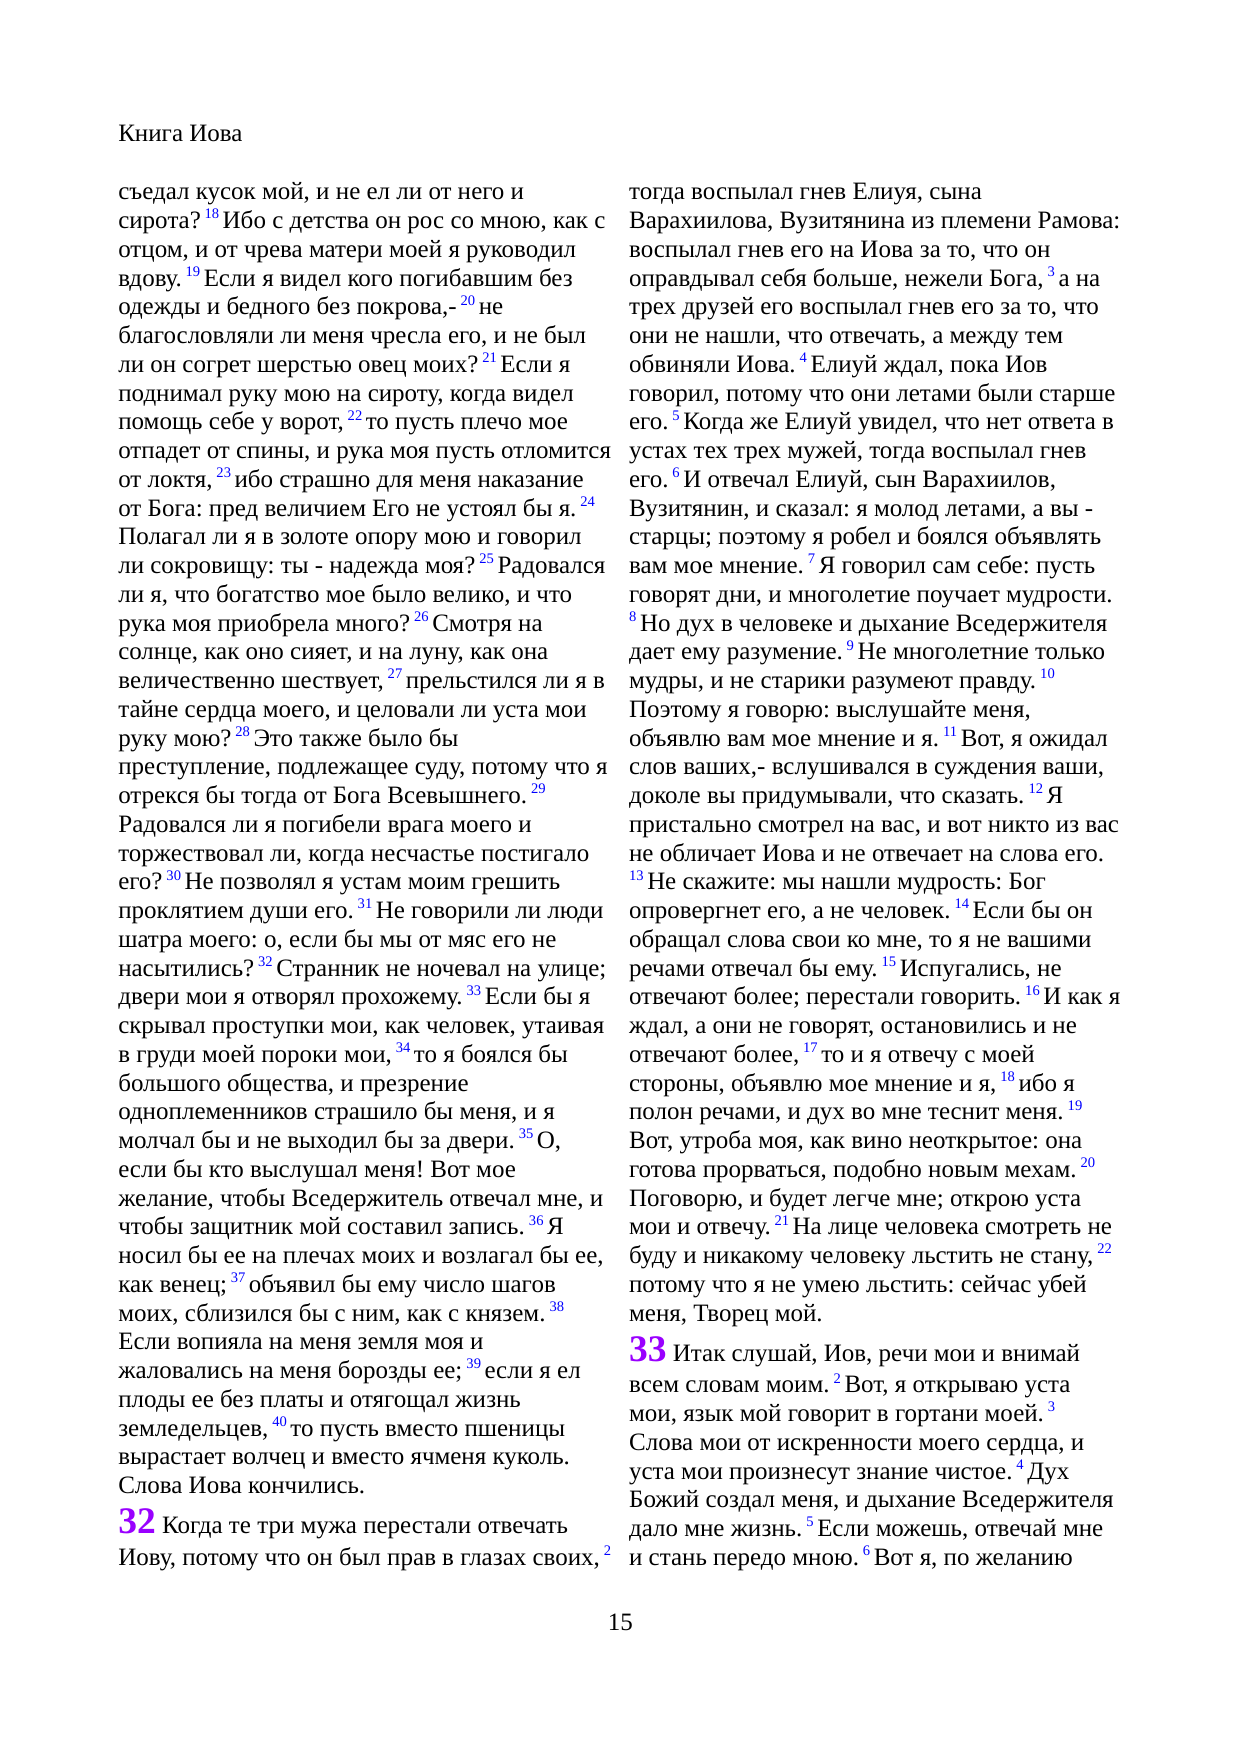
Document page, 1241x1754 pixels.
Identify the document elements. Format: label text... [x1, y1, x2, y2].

text 32 Когда те три мужа перестали отвечать Иову, потому что он был прав в глазах своих, 2 [118, 1499, 611, 1571]
text съедал кусок мой, и не ел ли от него и сирота? 18 Ибо с детства он рос со мною, как с отцом, и от чрева матери моей я руководил вдову. 19 Если я видел кого погибавшим без одежды и бедного без покрова,- 20 не благословляли ли меня чресла его, и не был ли он согрет шерстью овец моих? 21 Если я поднимал руку мою на сироту, когда видел помощь себе у ворот, 22 то пусть плечо мое отпадет от спины, и рука моя пусть отломится от локтя, 23 ибо страшно для меня наказание от Бога: пред величием Его не устоял бы я. 24 Полагал ли я в золоте опору мою и говорил ли сокровищу: ты - надежда моя? 25 Радовался ли я, что богатство мое было велико, и что рука моя приобрела много? 26 Смотря на солнце, как оно сияет, и на луну, как она величественно шествует, 27 прельстился ли я в тайне сердца моего, и целовали ли уста мои руку мою? 28 Это также было бы преступление, подлежащее суду, потому что я отрекся бы тогда от Бога Всевышнего. 29 Радовался ли я погибели врага моего и торжествовал ли, когда несчастье постигало его? 30 Не позволял я устам моим грешить проклятием души его. 31 Не говорили ли люди шатра моего: о, если бы мы от мяс его не насытились? 32 Странник не ночевал на улице; двери мои я отворял прохожему. 33 Если бы я скрывал проступки мои, как человек, утаивая в груди моей пороки мои, 34 то я боялся бы большого общества, и презрение одноплеменников страшило бы меня, и я молчал бы и не выходил бы за двери. 35 О, если бы кто выслушал меня! Вот мое желание, чтобы Вседержитель отвечал мне, и чтобы защитник мой составил запись. 36 Я носил бы ее на плечах моих и возлагал бы ее, как венец; 37 объявил бы ему число шагов моих, сблизился бы с ним, как с князем. 38 Если вопияла на меня земля моя и жаловались на меня борозды ее; 39 если я ел плоды ее без платы и отягощал жизнь земледельцев, 40 то пусть вместо пшеницы вырастает волчец и вместо ячменя куколь. Слова Иова кончились. [118, 176, 611, 1499]
text тогда воспылал гнев Елиуя, сына Варахиилова, Вузитянина из племени Рамова: воспылал гнев его на Иова за то, что он оправдывал себя больше, нежели Бога, 3 а на трех друзей его воспылал гнев его за то, что они не нашли, что отвечать, а между тем обвиняли Иова. 4 Елиуй ждал, пока Иов говорил, потому что они летами были старше его. 5 Когда же Елиуй увидел, что нет ответа в устах тех трех мужей, тогда воспылал гнев его. 6 И отвечал Елиуй, сын Варахиилов, Вузитянин, и сказал: я молод летами, а вы - старцы; поэтому я робел и боялся объявлять вам мое мнение. 7 Я говорил сам себе: пусть говорят дни, и многолетие поучает мудрости. 8 Но дух в человеке и дыхание Вседержителя дает ему разумение. 9 Не многолетние только мудры, и не старики разумеют правду. 10 Поэтому я говорю: выслушайте меня, объявлю вам мое мнение и я. 11 Вот, я ожидал слов ваших,- вслушивался в суждения ваши, доколе вы придумывали, что сказать. 12 Я пристально смотрел на вас, и вот никто из вас не обличает Иова и не отвечает на слова его. 13 Не скажите: мы нашли мудрость: Бог опровергнет его, а не человек. 14 Если бы он обращал слова свои ко мне, то я не вашими речами отвечал бы ему. 15 Испугались, не отвечают более; перестали говорить. 16 И как я ждал, а они не говорят, остановились и не отвечают более, 17 то и я отвечу с моей стороны, объявлю мое мнение и я, 18 ибо я полон речами, и дух во мне теснит меня. 19 Вот, утроба моя, как вино неоткрытое: она готова прорваться, подобно новым мехам. 20 Поговорю, и будет легче мне; открою уста мои и отвечу. 21 На лице человека смотреть не буду и никакому человеку льстить не стану, 22 потому что я не умею льстить: сейчас убей меня, Творец мой. [629, 176, 1122, 1326]
text 33 Итак слушай, Иов, речи мои и внимай всем словам моим. 2 Вот, я открываю уста мои, язык мой говорит в гортани моей. 3 Слова мои от искренности моего сердца, и уста мои произнесут знание чистое. 4 Дух Божий создал меня, и дыхание Вседержителя дало мне жизнь. 5 Если можешь, отвечай мне и стань передо мною. 6 Вот я, по желанию [629, 1326, 1122, 1571]
